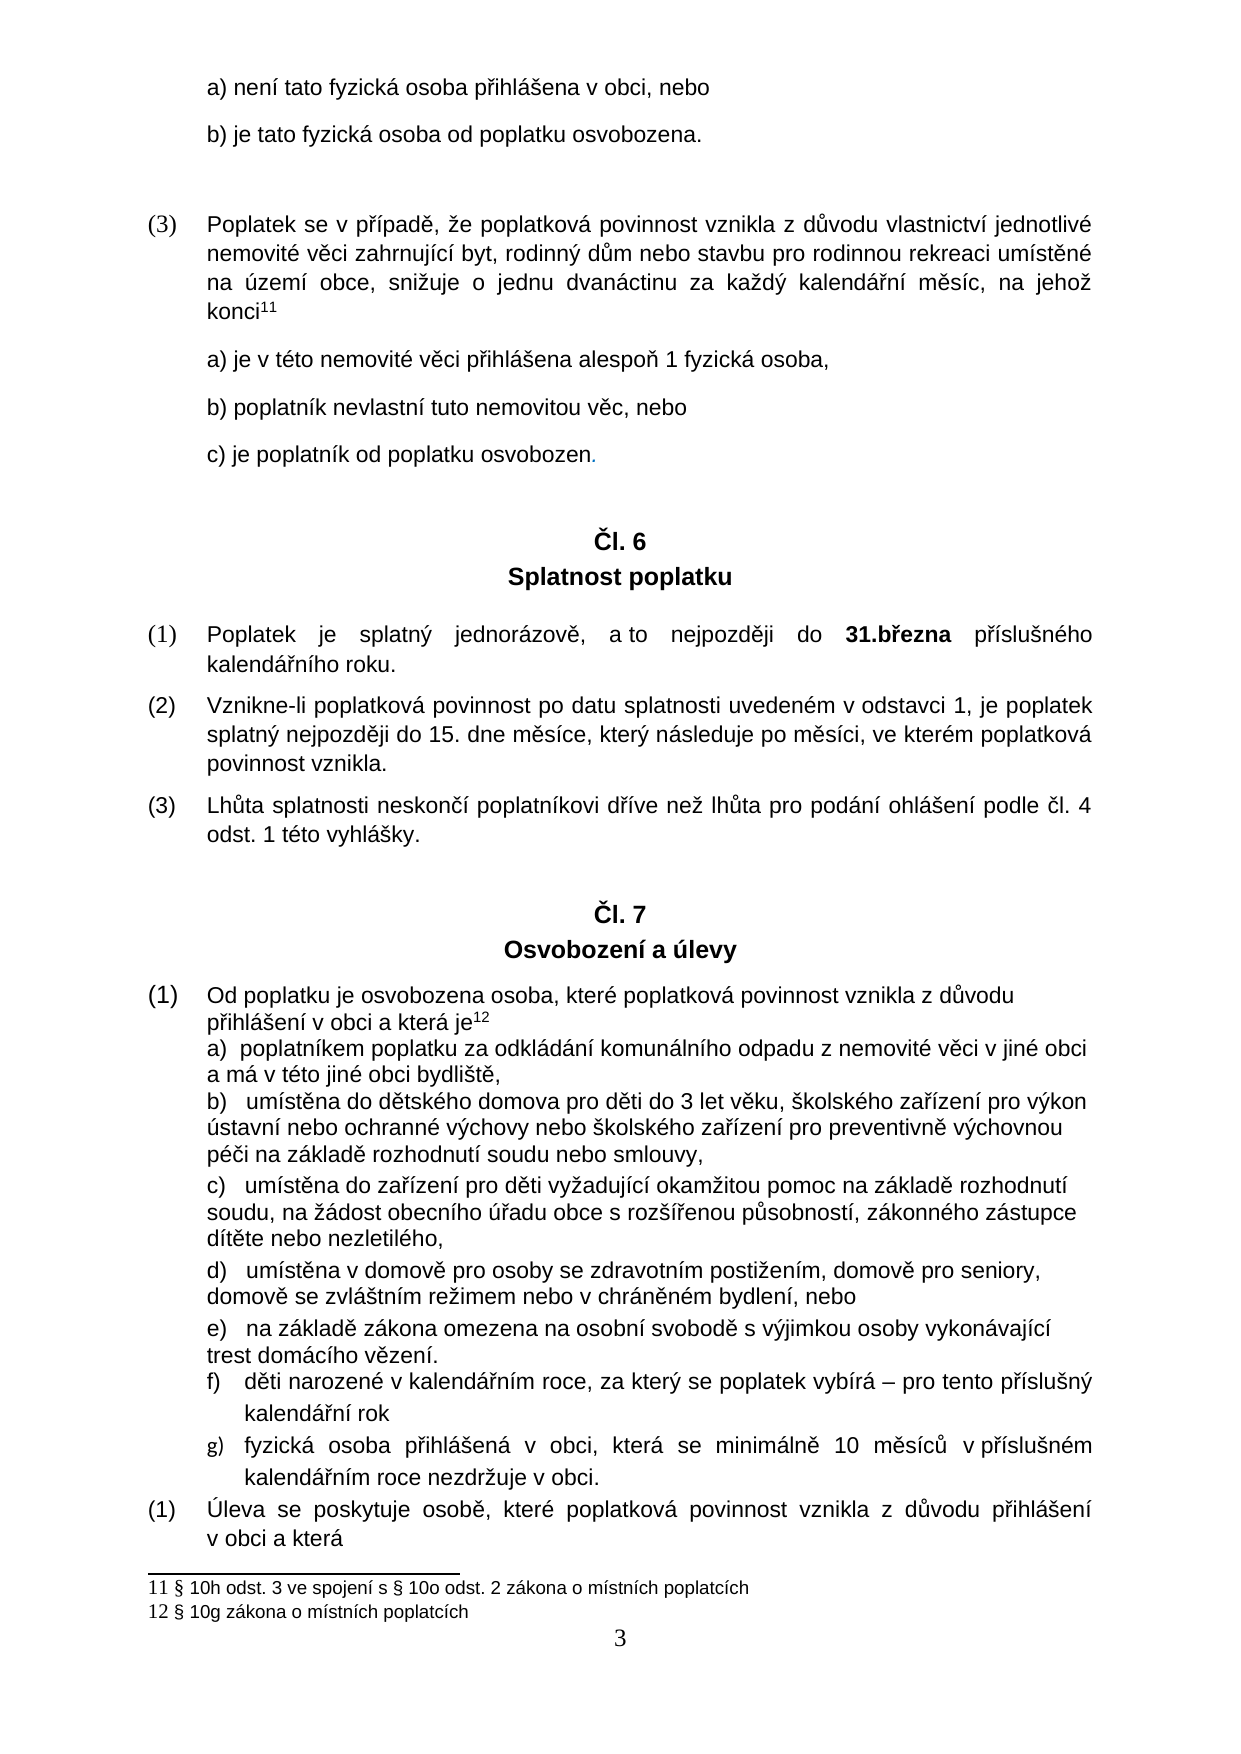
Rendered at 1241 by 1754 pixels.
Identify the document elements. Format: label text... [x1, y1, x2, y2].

text b) poplatník nevlastní tuto nemovitou věc, nebo [207, 394, 1093, 420]
list Od poplatku je osvobozena osoba, které poplatková povinnost vznikla z důvodu přihlášení v obci a která je [148, 980, 1093, 1035]
list fyzická osoba přihlášená v obci, která se minimálně 10 měsíců v příslušném kalendářním roce nezdržuje v obci. [207, 1431, 1093, 1491]
text e) na základě zákona omezena na osobní svobodě s výjimkou osoby vykonávající trest domácího vězení. [207, 1315, 1093, 1368]
list § 10h odst. 3 ve spojení s § 10o odst. 2 zákona o místních poplatcích [148, 1574, 1093, 1599]
list Poplatek se v případě, že poplatková povinnost vznikla z důvodu vlastnictví jednotlivé nemovité věci zahrnující byt, rodinný dům nebo stavbu pro rodinnou rekreaci umístěné na území obce, snižuje o jednu dvanáctinu za každý kalendářní měsíc, na jehož konci [148, 209, 1093, 324]
list děti narozené v kalendářním roce, za který se poplatek vybírá – pro tento příslušný kalendářní rok [207, 1368, 1093, 1426]
text Čl. 7 [148, 899, 1093, 928]
text a) není tato fyzická osoba přihlášena v obci, nebo [207, 74, 1093, 100]
text Splatnost poplatku [148, 562, 1093, 590]
text Osvobození a úlevy [148, 934, 1093, 963]
text b) umístěna do dětského domova pro děti do 3 let věku, školského zařízení pro výkon ústavní nebo ochranné výchovy nebo školského zařízení pro preventivně výchovnou péči na základě rozhodnutí soudu nebo smlouvy, [207, 1088, 1093, 1167]
list Poplatek je splatný jednorázově, a to nejpozději do 31.března příslušného kalendářního roku. [148, 619, 1093, 677]
text c) je poplatník od poplatku osvobozen. [207, 441, 1093, 468]
text a) poplatníkem poplatku za odkládání komunálního odpadu z nemovité věci v jiné obci a má v této jiné obci bydliště, [207, 1035, 1093, 1088]
list § 10g zákona o místních poplatcích [148, 1599, 1093, 1623]
list Úleva se poskytuje osobě, které poplatková povinnost vznikla z důvodu přihlášení v obci a která [148, 1496, 1093, 1551]
text c) umístěna do zařízení pro děti vyžadující okamžitou pomoc na základě rozhodnutí soudu, na žádost obecního úřadu obce s rozšířenou působností, zákonného zástupce dítěte nebo nezletilého, [207, 1172, 1093, 1251]
list Lhůta splatnosti neskončí poplatníkovi dříve než lhůta pro podání ohlášení podle čl. 4 odst. 1 této vyhlášky. [148, 792, 1093, 847]
text b) je tato fyzická osoba od poplatku osvobozena. [207, 121, 1093, 148]
list Vznikne-li poplatková povinnost po datu splatnosti uvedeném v odstavci 1, je poplatek splatný nejpozději do 15. dne měsíce, který následuje po měsíci, ve kterém poplatková povinnost vznikla. [148, 692, 1093, 777]
text d) umístěna v domově pro osoby se zdravotním postižením, domově pro seniory, domově se zvláštním režimem nebo v chráněném bydlení, nebo [207, 1257, 1093, 1310]
text a) je v této nemovité věci přihlášena alespoň 1 fyzická osoba, [207, 346, 1093, 372]
text Čl. 6 [148, 527, 1093, 555]
